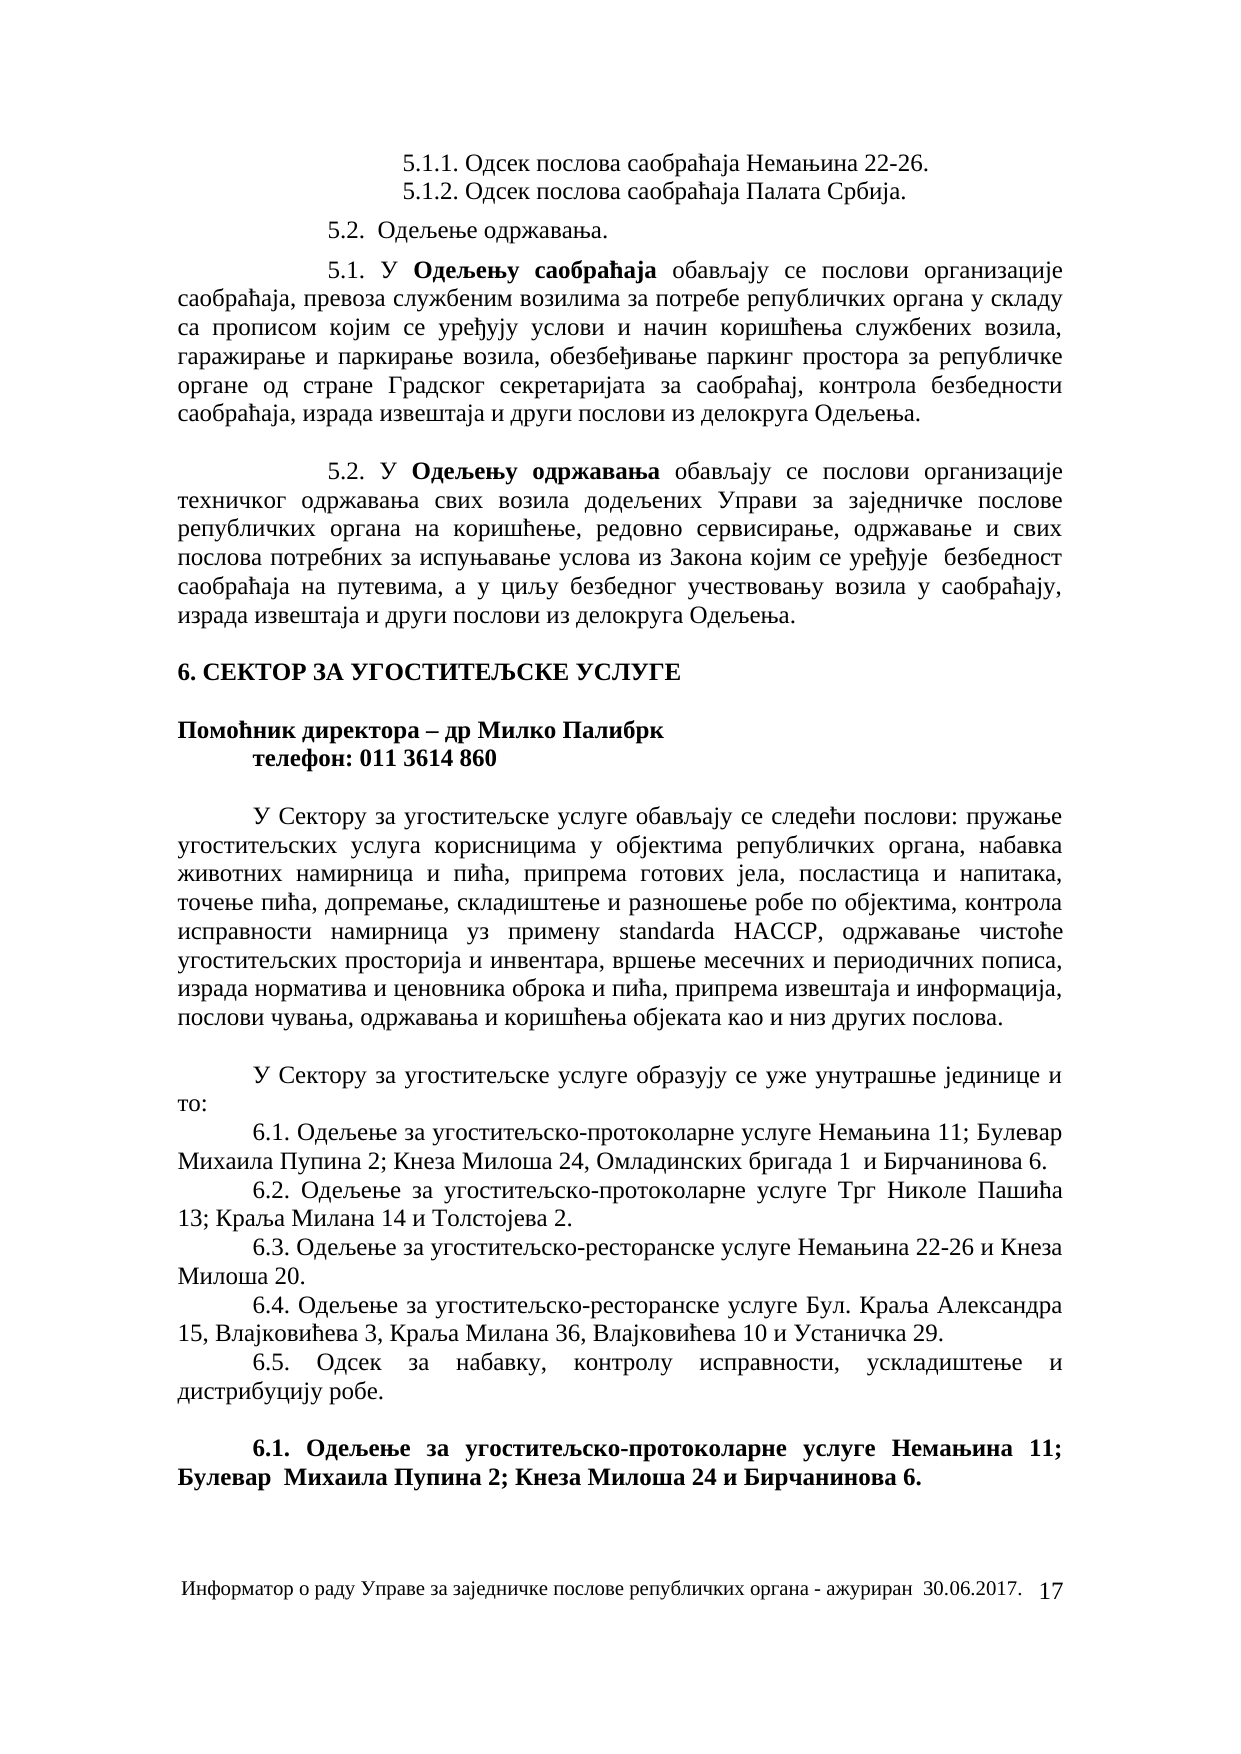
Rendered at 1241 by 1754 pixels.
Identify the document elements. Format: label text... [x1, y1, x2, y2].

text 6.3. Одељење за угоститељско-ресторанске услуге Немањина 22-26 и Кнеза Милоша 20. [177, 1232, 1063, 1290]
text 6.2. Одељење за угоститељско-протоколарне услуге Трг Николе Пашића 13; Краља Милана 14 и Толстојева 2. [177, 1175, 1063, 1232]
text 5.2. Одељење одржавања. [252, 216, 1063, 244]
text 5.1.1. Одсек послова саобраћаја Немањина 22-26. [177, 148, 1063, 176]
text 6.1. Одељење за угоститељско-протоколарне услуге Немањина 11; Булевар Михаила Пупина 2; Кнеза Милоша 24, Омладинских бригада 1 и Бирчанинова 6. [177, 1117, 1063, 1175]
text Помоћник директора – др Милко Палибрк [177, 715, 1063, 743]
text 6.5. Одсек за набавку, контролу исправности, ускладиштење и дистрибуцију робе. [177, 1347, 1063, 1405]
text У Сектору за угоститељске услуге образују се уже унутрашње јединице и то: [177, 1060, 1063, 1117]
text 6. СЕКТОР ЗА УГОСТИТЕЉСКЕ УСЛУГЕ [177, 657, 1063, 686]
text 6.1. Одељење за угоститељско-протоколарне услуге Немањина 11; Булевар Михаила Пупина 2; Кнеза Милоша 24 и Бирчанинова 6. [177, 1433, 1063, 1491]
text 5.2. У Одељењу одржавања обављају се послови организације техничког одржавања свих возила додељених Управи за заједничке послове републичких органа на коришћење, редовно сервисирање, одржавање и свих послова потребних за испуњавање услова из Закона којим се уређује безбедност саобраћаја на путевима, а у циљу безбедног учествовању возила у саобраћају, израда извештаја и други послови из делокруга Одељења. [177, 456, 1063, 628]
text телефон: 011 3614 860 [177, 743, 1063, 772]
text 5.1. У Одељењу саобраћаја обављају се послови организације саобраћаја, превоза службеним возилима за потребе републичких органа у складу са прописом којим се уређују услови и начин коришћења службених возила, гаражирање и паркирање возила, обезбеђивање паркинг простора за републичке органе од стране Градског секретаријата за саобраћај, контрола безбедности саобраћаја, израда извештаја и други послови из делокруга Одељења. [177, 255, 1063, 427]
text У Сектору за угоститељске услуге обављају се следећи послови: пружање угоститељских услуга корисницима у објектима републичких органа, набавка животних намирница и пића, припрема готових јела, посластица и напитака, точење пића, допремање, складиштење и разношење робе по објектима, контрола исправности намирница уз примену standarda HAССP, одржавање чистоће угоститељских просторија и инвентара, вршење месечних и периодичних пописа, израда норматива и ценовника оброка и пића, припрема извештаја и информација, послови чувања, одржавања и коришћења објеката као и низ других послова. [177, 801, 1063, 1031]
text 6.4. Одељење за угоститељско-ресторанске услуге Бул. Краља Александра 15, Влајковићева 3, Краља Милана 36, Влајковићева 10 и Устаничка 29. [177, 1290, 1063, 1347]
text 5.1.2. Одсек послова саобраћаја Палата Србија. [177, 176, 1063, 205]
